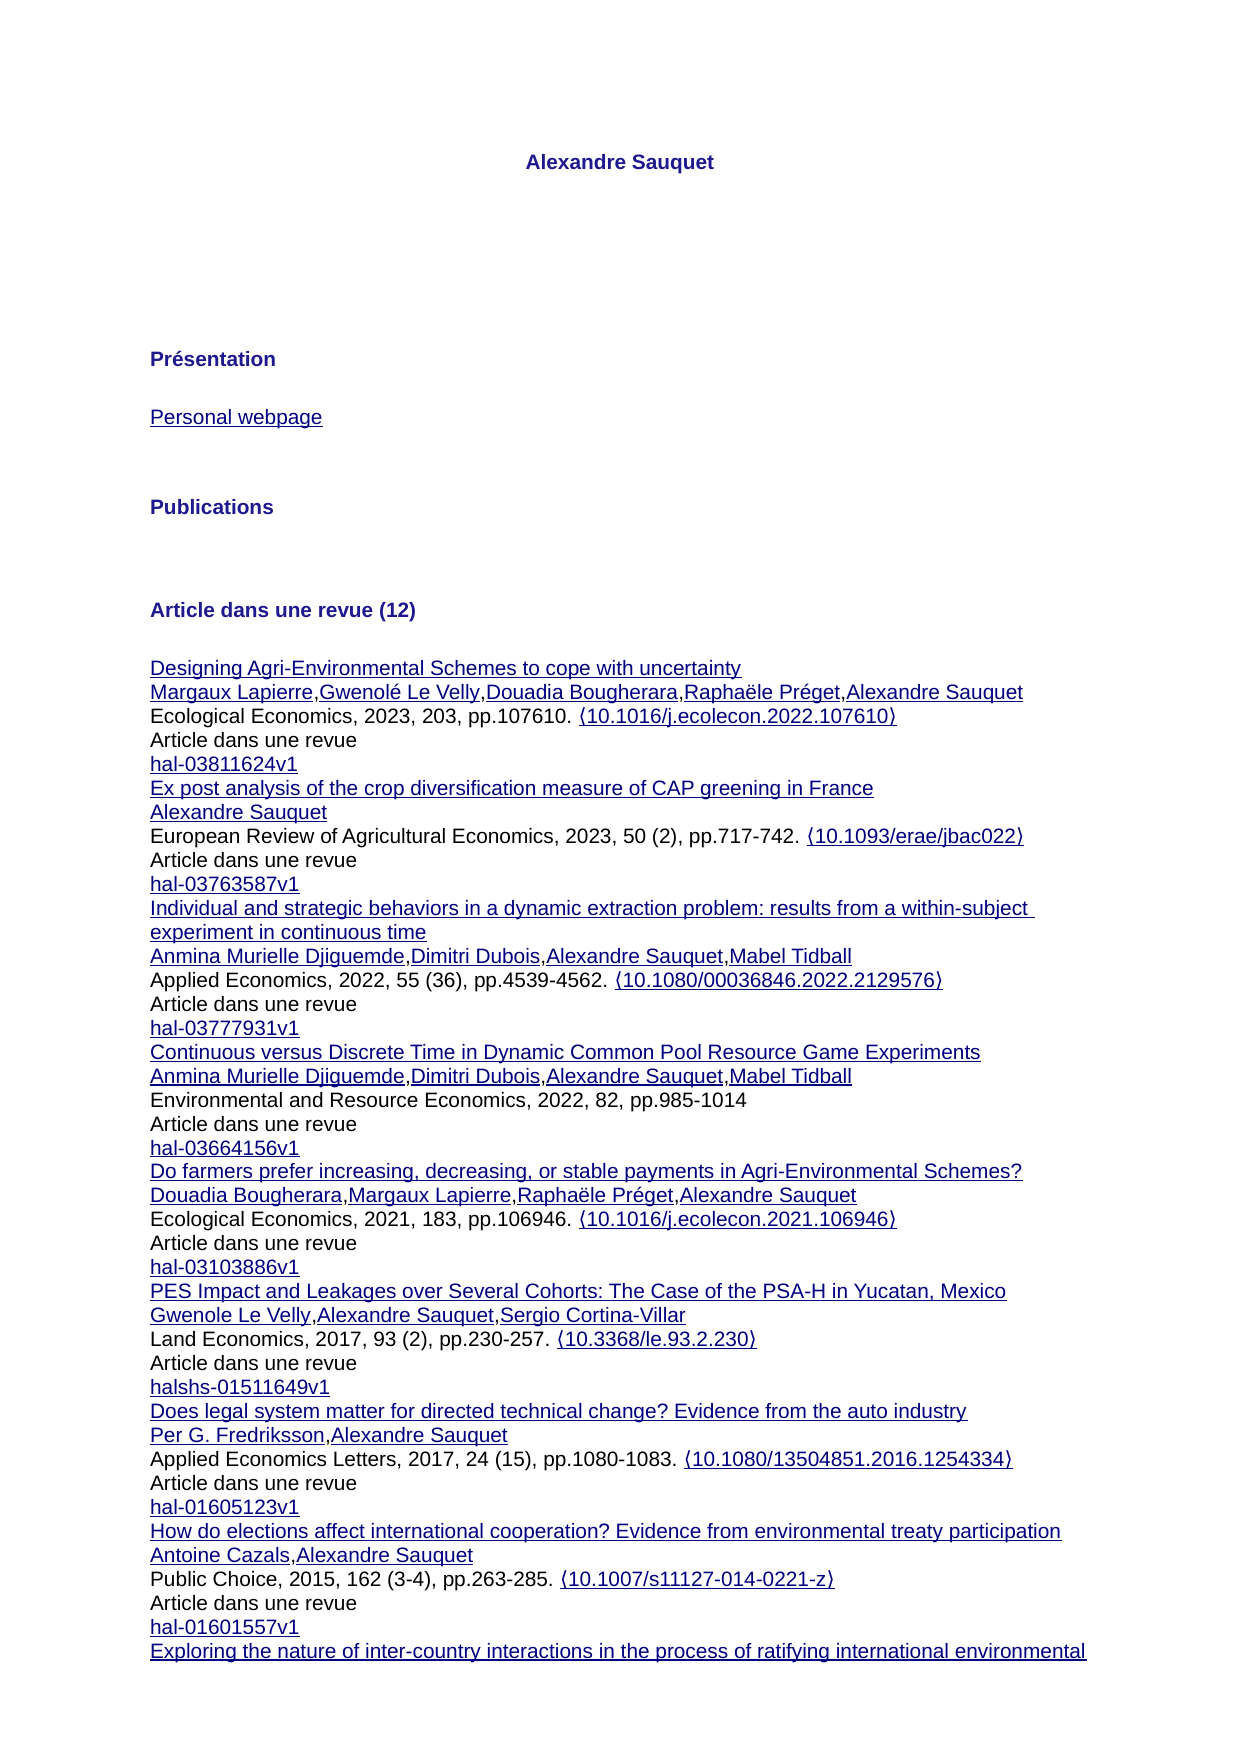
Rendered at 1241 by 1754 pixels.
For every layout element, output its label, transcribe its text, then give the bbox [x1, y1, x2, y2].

subtitle Présentation [150, 347, 1090, 371]
table_cell PES Impact and Leakages over Several Cohorts: The Case of the PSA-H in Yucatan, Mexico Gwenole Le Velly,Alexandre Sauquet,Sergio Cortina-Villar Land Economics, 2017, 93 (2), pp.230-257. ⟨10.3368/le.93.2.230⟩ Article dans une revue halshs-01511649v1 [150, 1279, 1090, 1399]
table_cell Does legal system matter for directed technical change? Evidence from the auto industry Per G. Fredriksson,Alexandre Sauquet Applied Economics Letters, 2017, 24 (15), pp.1080-1083. ⟨10.1080/13504851.2016.1254334⟩ Article dans une revue hal-01605123v1 [150, 1399, 1090, 1519]
table_header Designing Agri-Environmental Schemes to cope with uncertainty Margaux Lapierre,Gwenolé Le Velly,Douadia Bougherara,Raphaële Préget,Alexandre Sauquet Ecological Economics, 2023, 203, pp.107610. ⟨10.1016/j.ecolecon.2022.107610⟩ Article dans une revue hal-03811624v1 [150, 656, 1090, 776]
table_cell Individual and strategic behaviors in a dynamic extraction problem: results from a within-subject experiment in continuous time Anmina Murielle Djiguemde,Dimitri Dubois,Alexandre Sauquet,Mabel Tidball Applied Economics, 2022, 55 (36), pp.4539-4562. ⟨10.1080/00036846.2022.2129576⟩ Article dans une revue hal-03777931v1 [150, 896, 1090, 1039]
subtitle Publications [150, 495, 1090, 519]
table_cell Continuous versus Discrete Time in Dynamic Common Pool Resource Game Experiments Anmina Murielle Djiguemde,Dimitri Dubois,Alexandre Sauquet,Mabel Tidball Environmental and Resource Economics, 2022, 82, pp.985-1014 Article dans une revue hal-03664156v1 [150, 1040, 1090, 1159]
table_cell How do elections affect international cooperation? Evidence from environmental treaty participation Antoine Cazals,Alexandre Sauquet Public Choice, 2015, 162 (3-4), pp.263-285. ⟨10.1007/s11127-014-0221-z⟩ Article dans une revue hal-01601557v1 [150, 1519, 1090, 1638]
table_cell Ex post analysis of the crop diversification measure of CAP greening in France Alexandre Sauquet European Review of Agricultural Economics, 2023, 50 (2), pp.717-742. ⟨10.1093/erae/jbac022⟩ Article dans une revue hal-03763587v1 [150, 776, 1090, 896]
subtitle Article dans une revue (12) [150, 598, 1090, 622]
text Personal webpage [150, 405, 1090, 429]
subtitle Alexandre Sauquet [150, 150, 1090, 174]
table_cell Exploring the nature of inter-country interactions in the process of ratifying international environmental [150, 1639, 1090, 1662]
table_cell Do farmers prefer increasing, decreasing, or stable payments in Agri-Environmental Schemes? Douadia Bougherara,Margaux Lapierre,Raphaële Préget,Alexandre Sauquet Ecological Economics, 2021, 183, pp.106946. ⟨10.1016/j.ecolecon.2021.106946⟩ Article dans une revue hal-03103886v1 [150, 1159, 1090, 1279]
